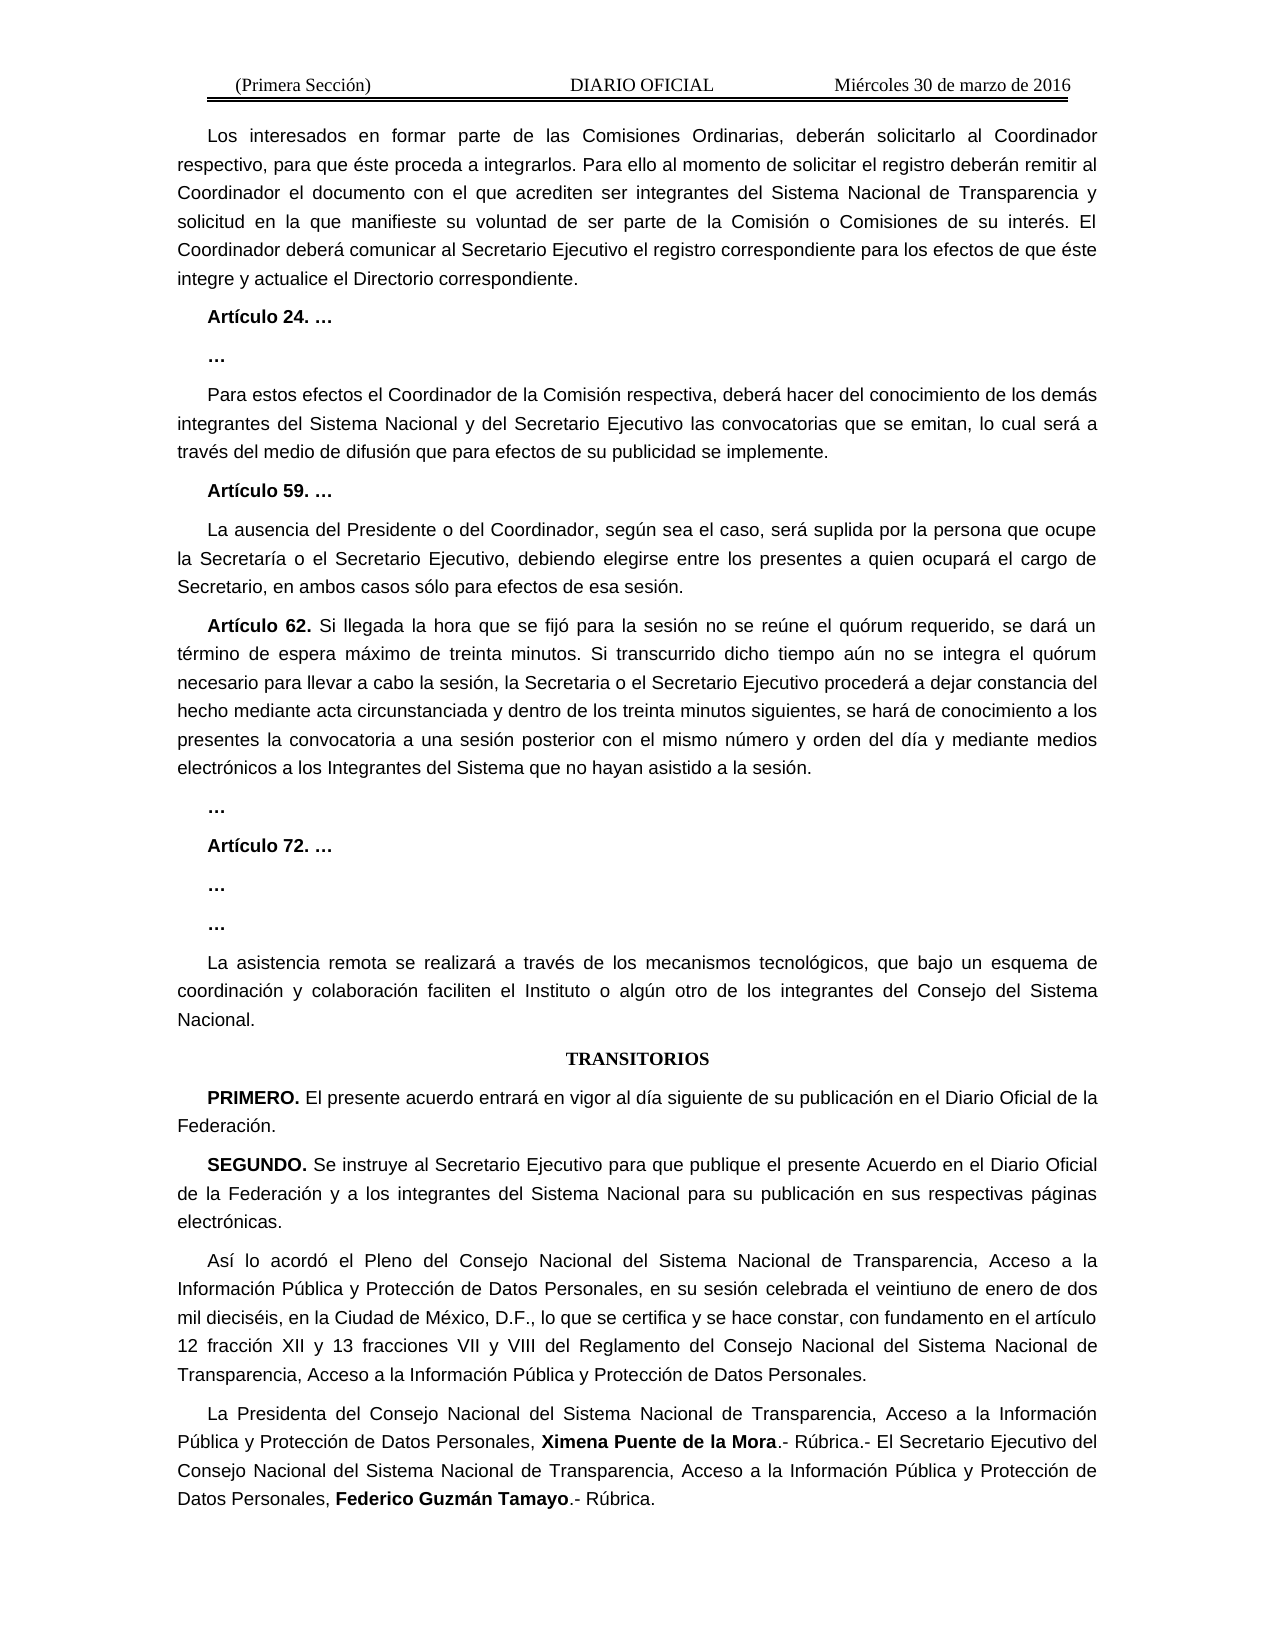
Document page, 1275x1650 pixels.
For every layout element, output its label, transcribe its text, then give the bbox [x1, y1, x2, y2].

text Artículo 59. … [177, 475, 1098, 503]
text SEGUNDO. Se instruye al Secretario Ejecutivo para que publique el presente Acuerdo en el Diario Oficial de la Federación y a los integrantes del Sistema Nacional para su publicación en sus respectivas páginas electrónicas. [177, 1149, 1098, 1234]
text … [177, 340, 1098, 368]
text Artículo 24. … [177, 301, 1098, 329]
text PRIMERO. El presente acuerdo entrará en vigor al día siguiente de su publicación en el Diario Oficial de la Federación. [177, 1081, 1098, 1138]
text Los interesados en formar parte de las Comisiones Ordinarias, deberán solicitarlo al Coordinador respectivo, para que éste proceda a integrarlos. Para ello al momento de solicitar el registro deberán remitir al Coordinador el documento con el que acrediten ser integrantes del Sistema Nacional de Transparencia y solicitud en la que manifieste su voluntad de ser parte de la Comisión o Comisiones de su interés. El Coordinador deberá comunicar al Secretario Ejecutivo el registro correspondiente para los efectos de que éste integre y actualice el Directorio correspondiente. [177, 120, 1098, 291]
text Artículo 62. Si llegada la hora que se fijó para la sesión no se reúne el quórum requerido, se dará un término de espera máximo de treinta minutos. Si transcurrido dicho tiempo aún no se integra el quórum necesario para llevar a cabo la sesión, la Secretaria o el Secretario Ejecutivo procederá a dejar constancia del hecho mediante acta circunstanciada y dentro de los treinta minutos siguientes, se hará de conocimiento a los presentes la convocatoria a una sesión posterior con el mismo número y orden del día y mediante medios electrónicos a los Integrantes del Sistema que no hayan asistido a la sesión. [177, 610, 1098, 780]
text … [177, 791, 1098, 819]
text … [177, 908, 1098, 936]
text La Presidenta del Consejo Nacional del Sistema Nacional de Transparencia, Acceso a la Información Pública y Protección de Datos Personales, Ximena Puente de la Mora.- Rúbrica.- El Secretario Ejecutivo del Consejo Nacional del Sistema Nacional de Transparencia, Acceso a la Información Pública y Protección de Datos Personales, Federico Guzmán Tamayo.- Rúbrica. [177, 1397, 1098, 1511]
text TRANSITORIOS [177, 1042, 1098, 1071]
text Para estos efectos el Coordinador de la Comisión respectiva, deberá hacer del conocimiento de los demás integrantes del Sistema Nacional y del Secretario Ejecutivo las convocatorias que se emitan, lo cual será a través del medio de difusión que para efectos de su publicidad se implemente. [177, 379, 1098, 464]
text La asistencia remota se realizará a través de los mecanismos tecnológicos, que bajo un esquema de coordinación y colaboración faciliten el Instituto o algún otro de los integrantes del Consejo del Sistema Nacional. [177, 947, 1098, 1032]
text Así lo acordó el Pleno del Consejo Nacional del Sistema Nacional de Transparencia, Acceso a la Información Pública y Protección de Datos Personales, en su sesión celebrada el veintiuno de enero de dos mil dieciséis, en la Ciudad de México, D.F., lo que se certifica y se hace constar, con fundamento en el artículo 12 fracción XII y 13 fracciones VII y VIII del Reglamento del Consejo Nacional del Sistema Nacional de Transparencia, Acceso a la Información Pública y Protección de Datos Personales. [177, 1245, 1098, 1387]
text … [177, 869, 1098, 897]
text La ausencia del Presidente o del Coordinador, según sea el caso, será suplida por la persona que ocupe la Secretaría o el Secretario Ejecutivo, debiendo elegirse entre los presentes a quien ocupará el cargo de Secretario, en ambos casos sólo para efectos de esa sesión. [177, 514, 1098, 599]
text Artículo 72. … [177, 830, 1098, 858]
